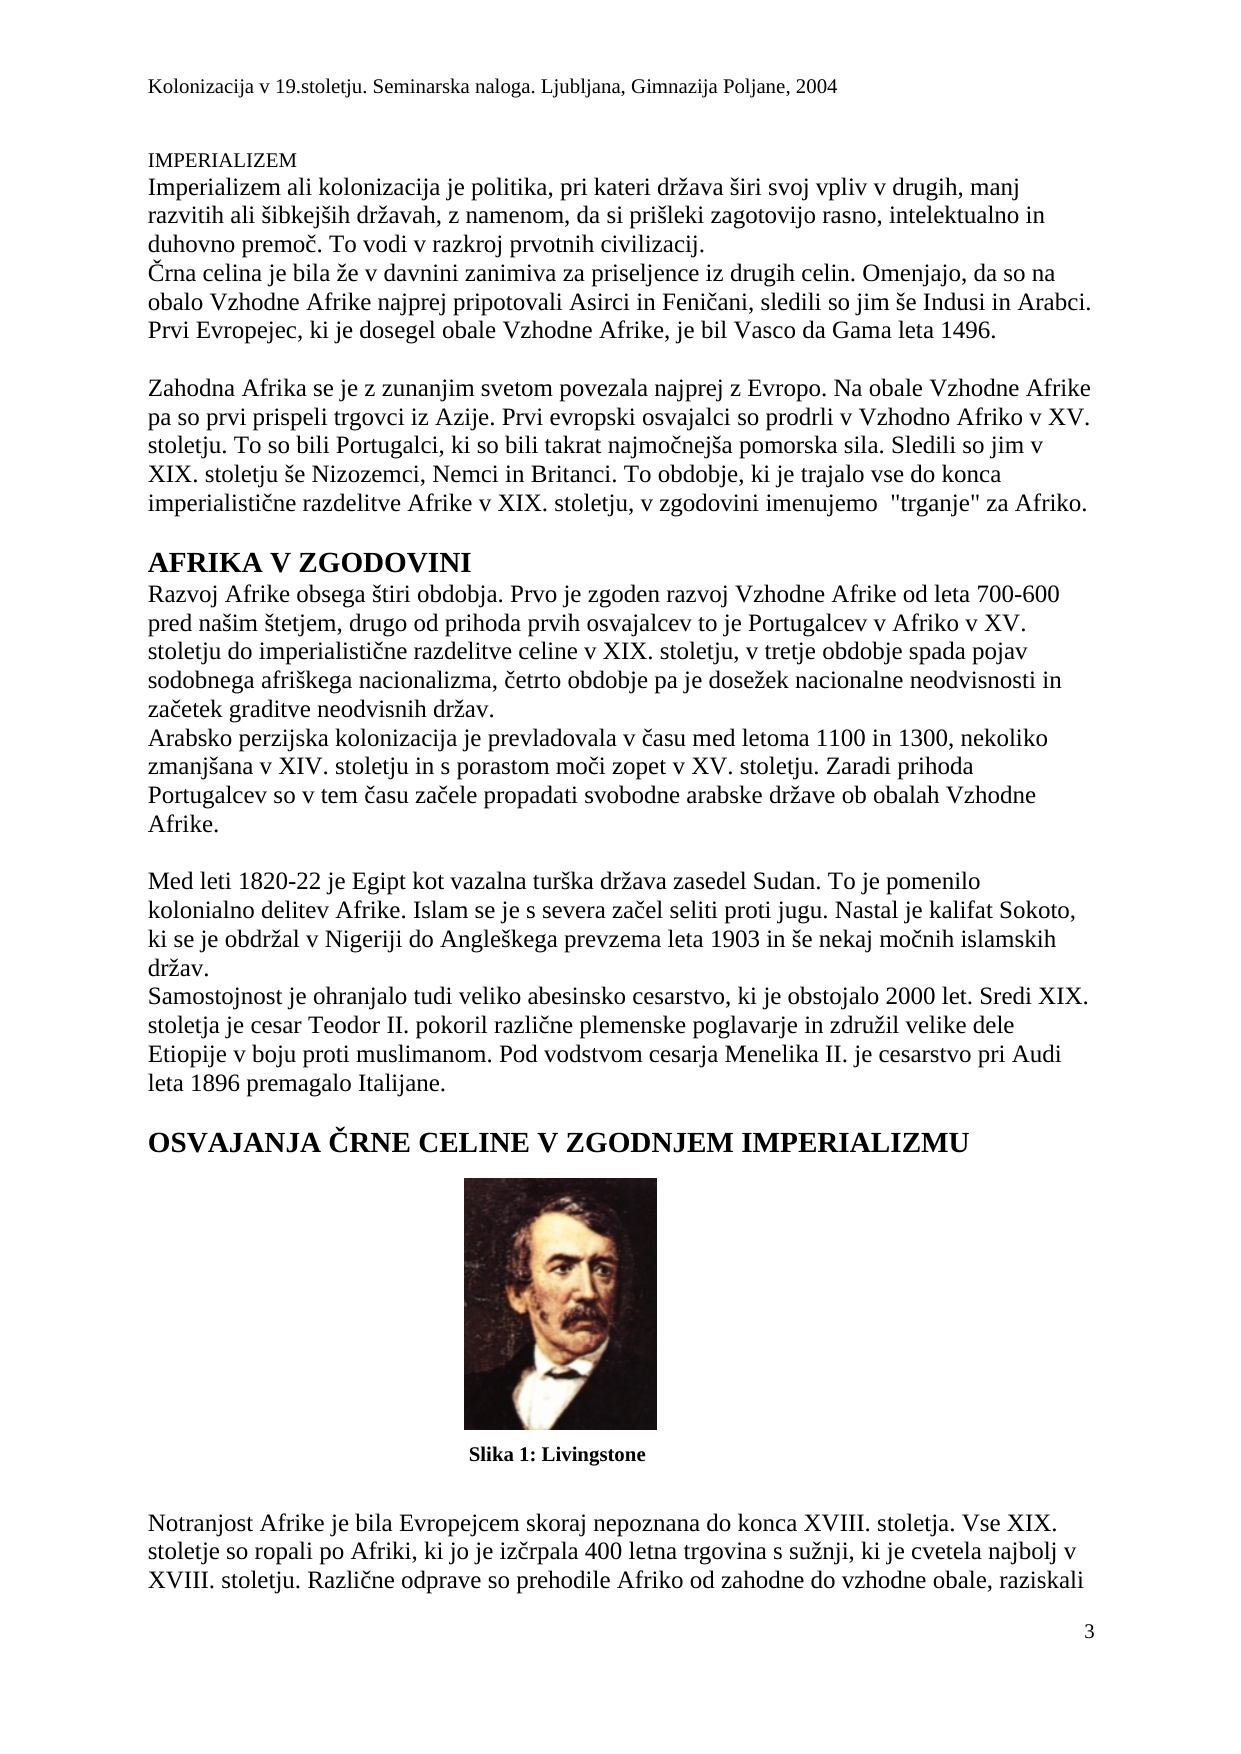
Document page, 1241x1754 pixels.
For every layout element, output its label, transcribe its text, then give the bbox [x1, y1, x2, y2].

text Med leti 1820-22 je Egipt kot vazalna turška država zasedel Sudan. To je pomenilo kolonialno delitev Afrike. Islam se je s severa začel seliti proti jugu. Nastal je kalifat Sokoto, ki se je obdržal v Nigeriji do Angleškega prevzema leta 1903 in še nekaj močnih islamskih držav. [148, 866, 1093, 981]
text Zahodna Afrika se je z zunanjim svetom povezala najprej z Evropo. Na obale Vzhodne Afrike pa so prvi prispeli trgovci iz Azije. Prvi evropski osvajalci so prodrli v Vzhodno Afriko v XV. stoletju. To so bili Portugalci, ki so bili takrat najmočnejša pomorska sila. Sledili so jim v XIX. stoletju še Nizozemci, Nemci in Britanci. To obdobje, ki je trajalo vse do konca imperialistične razdelitve Afrike v XIX. stoletju, v zgodovini imenujemo "trganje" za Afriko. [148, 373, 1093, 517]
text OSVAJANJA ČRNE CELINE V ZGODNJEM IMPERIALIZMU [148, 1125, 1093, 1159]
text AFRIKA V ZGODOVINI [148, 545, 1093, 579]
text Slika 1: Livingstone [148, 1171, 1093, 1466]
text IMPERIALIZEM [148, 148, 1093, 172]
text Imperializem ali kolonizacija je politika, pri kateri država širi svoj vpliv v drugih, manj razvitih ali šibkejših državah, z namenom, da si prišleki zagotovijo rasno, intelektualno in duhovno premoč. To vodi v razkroj prvotnih civilizacij. [148, 172, 1093, 258]
text Samostojnost je ohranjalo tudi veliko abesinsko cesarstvo, ki je obstojalo 2000 let. Sredi XIX. stoletja je cesar Teodor II. pokoril različne plemenske poglavarje in združil velike dele Etiopije v boju proti muslimanom. Pod vodstvom cesarja Menelika II. je cesarstvo pri Audi leta 1896 premagalo Italijane. [148, 981, 1093, 1096]
text Črna celina je bila že v davnini zanimiva za priseljence iz drugih celin. Omenjajo, da so na obalo Vzhodne Afrike najprej pripotovali Asirci in Feničani, sledili so jim še Indusi in Arabci. Prvi Evropejec, ki je dosegel obale Vzhodne Afrike, je bil Vasco da Gama leta 1496. [148, 258, 1093, 344]
text Arabsko perzijska kolonizacija je prevladovala v času med letoma 1100 in 1300, nekoliko zmanjšana v XIV. stoletju in s porastom moči zopet v XV. stoletju. Zaradi prihoda Portugalcev so v tem času začele propadati svobodne arabske države ob obalah Vzhodne Afrike. [148, 723, 1093, 838]
picture [641, 1178, 657, 1430]
text Notranjost Afrike je bila Evropejcem skoraj nepoznana do konca XVIII. stoletja. Vse XIX. stoletje so ropali po Afriki, ki jo je izčrpala 400 letna trgovina s sužnji, ki je cvetela najbolj v XVIII. stoletju. Različne odprave so prehodile Afriko od zahodne do vzhodne obale, raziskali [148, 1508, 1093, 1594]
text Razvoj Afrike obsega štiri obdobja. Prvo je zgoden razvoj Vzhodne Afrike od leta 700-600 pred našim štetjem, drugo od prihoda prvih osvajalcev to je Portugalcev v Afriko v XV. stoletju do imperialistične razdelitve celine v XIX. stoletju, v tretje obdobje spada pojav sodobnega afriškega nacionalizma, četrto obdobje pa je dosežek nacionalne neodvisnosti in začetek graditve neodvisnih držav. [148, 579, 1093, 723]
